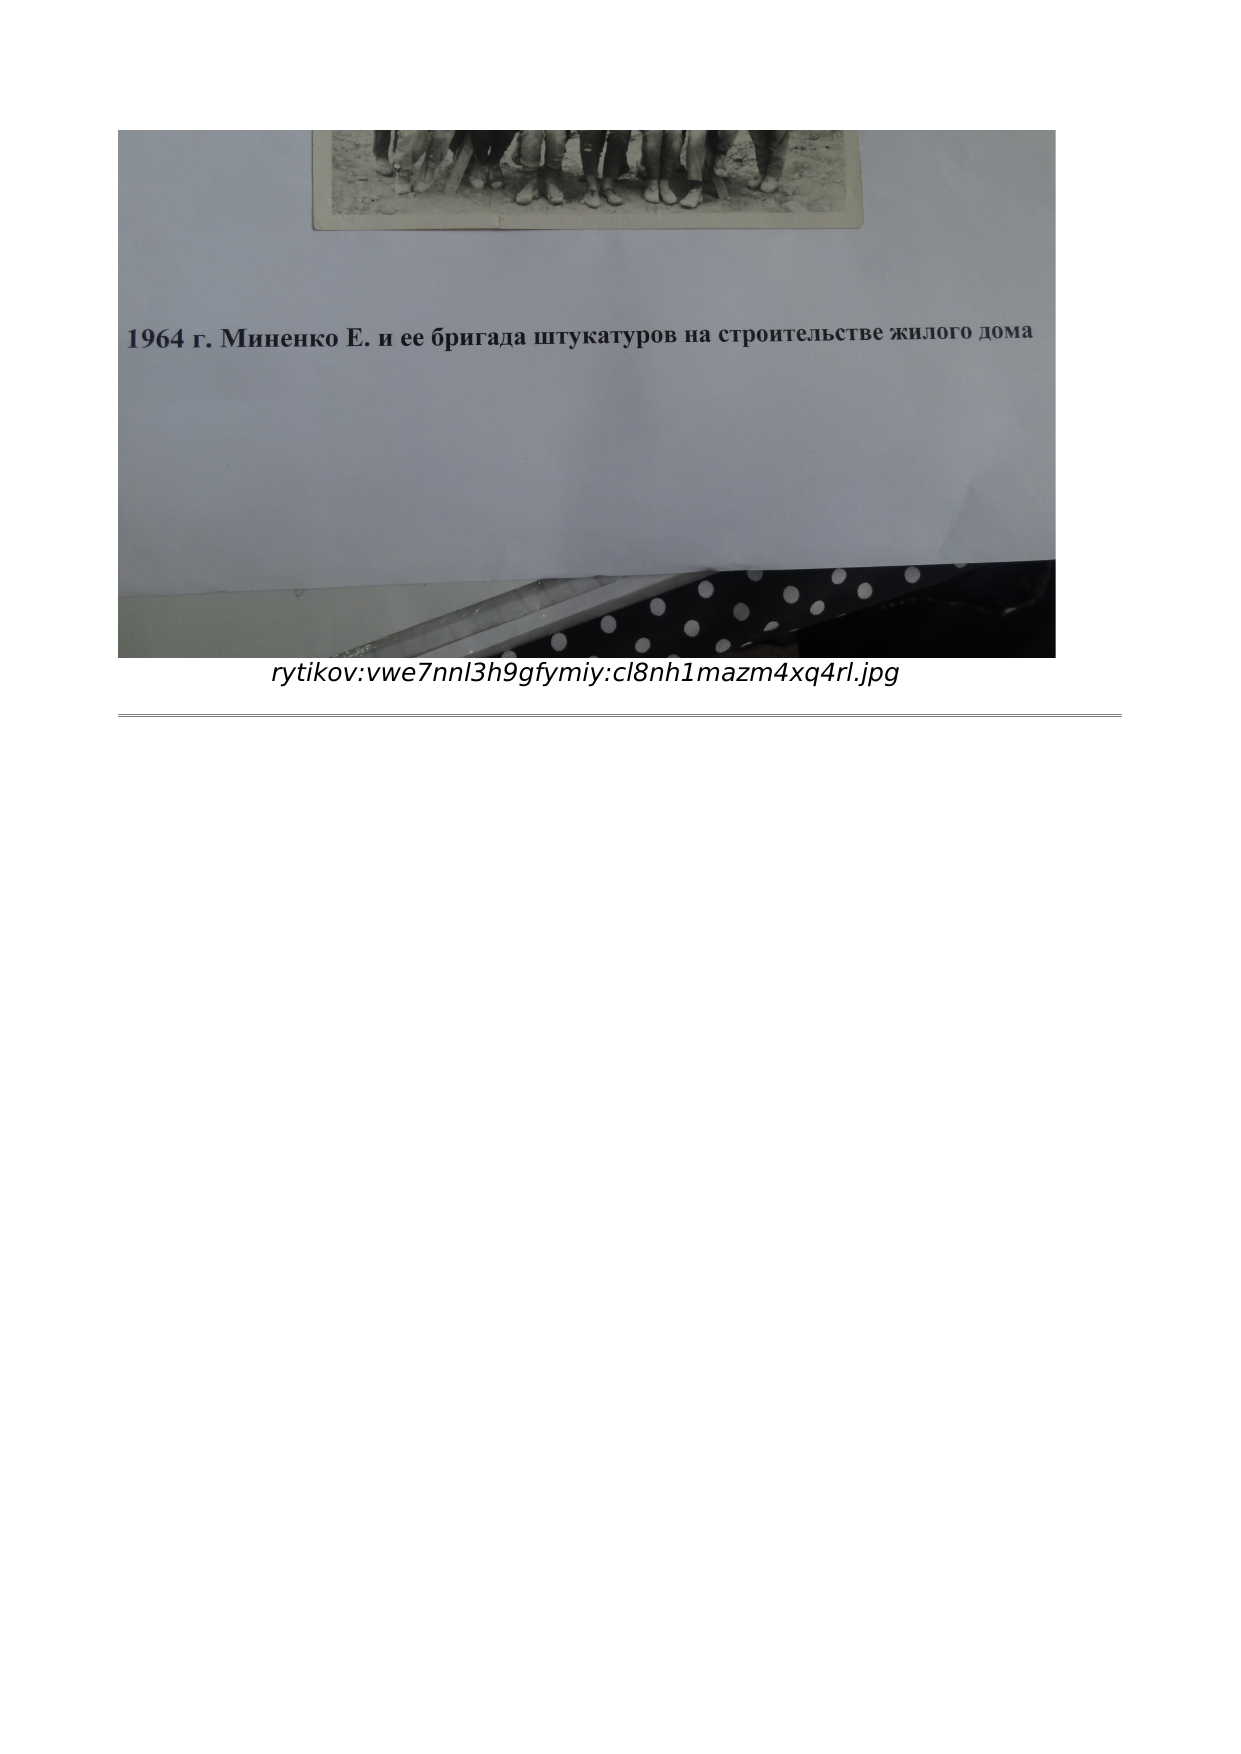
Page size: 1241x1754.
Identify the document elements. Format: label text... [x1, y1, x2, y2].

picture [118, 130, 1056, 658]
text rytikov:vwe7nnl3h9gfymiy:cl8nh1mazm4xq4rl.jpg [118, 658, 1056, 687]
